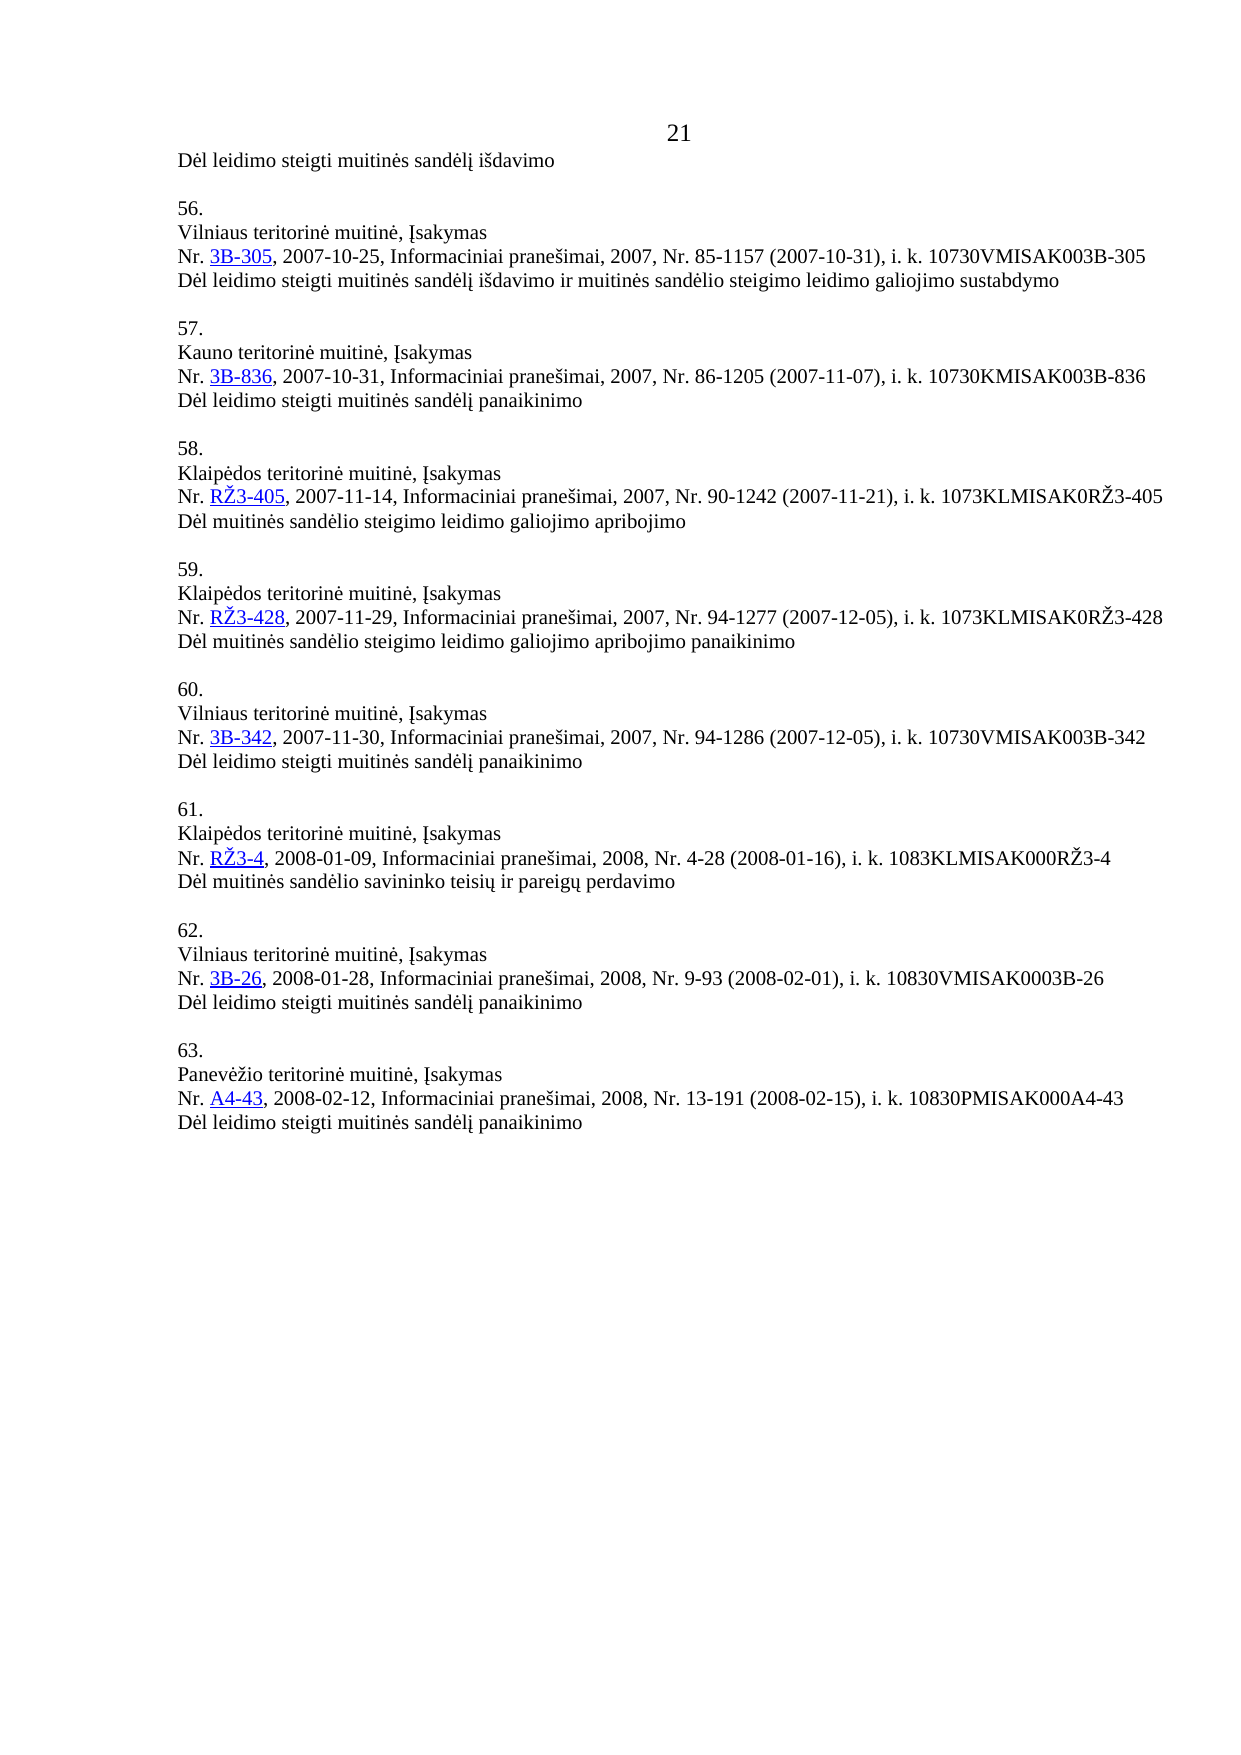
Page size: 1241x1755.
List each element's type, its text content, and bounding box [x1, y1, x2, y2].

text Vilniaus teritorinė muitinė, Įsakymas [177, 942, 1181, 966]
text 61. [177, 797, 1181, 821]
text 59. [177, 557, 1181, 581]
text Dėl muitinės sandėlio steigimo leidimo galiojimo apribojimo [177, 508, 1181, 533]
text Kauno teritorinė muitinė, Įsakymas [177, 340, 1181, 364]
text Klaipėdos teritorinė muitinė, Įsakymas [177, 581, 1181, 605]
text Nr. RŽ3-4, 2008-01-09, Informaciniai pranešimai, 2008, Nr. 4-28 (2008-01-16), i. k. 1083KLMISAK000RŽ3-4 [177, 845, 1181, 869]
text Dėl muitinės sandėlio steigimo leidimo galiojimo apribojimo panaikinimo [177, 629, 1181, 653]
text 58. [177, 436, 1181, 460]
text Dėl leidimo steigti muitinės sandėlį panaikinimo [177, 749, 1181, 773]
text 56. [177, 196, 1181, 220]
text Klaipėdos teritorinė muitinė, Įsakymas [177, 821, 1181, 845]
text Dėl leidimo steigti muitinės sandėlį išdavimo ir muitinės sandėlio steigimo leidimo galiojimo sustabdymo [177, 268, 1181, 292]
text Dėl leidimo steigti muitinės sandėlį išdavimo [177, 148, 1181, 172]
text Nr. RŽ3-405, 2007-11-14, Informaciniai pranešimai, 2007, Nr. 90-1242 (2007-11-21), i. k. 1073KLMISAK0RŽ3-405 [177, 484, 1181, 508]
text 62. [177, 918, 1181, 942]
text Vilniaus teritorinė muitinė, Įsakymas [177, 220, 1181, 244]
text Dėl muitinės sandėlio savininko teisių ir pareigų perdavimo [177, 869, 1181, 893]
text Nr. 3B-836, 2007-10-31, Informaciniai pranešimai, 2007, Nr. 86-1205 (2007-11-07), i. k. 10730KMISAK003B-836 [177, 364, 1181, 388]
text Nr. 3B-26, 2008-01-28, Informaciniai pranešimai, 2008, Nr. 9-93 (2008-02-01), i. k. 10830VMISAK0003B-26 [177, 966, 1181, 990]
text Vilniaus teritorinė muitinė, Įsakymas [177, 701, 1181, 725]
text Dėl leidimo steigti muitinės sandėlį panaikinimo [177, 1110, 1181, 1134]
text Nr. A4-43, 2008-02-12, Informaciniai pranešimai, 2008, Nr. 13-191 (2008-02-15), i. k. 10830PMISAK000A4-43 [177, 1086, 1181, 1110]
text Klaipėdos teritorinė muitinė, Įsakymas [177, 460, 1181, 484]
text Dėl leidimo steigti muitinės sandėlį panaikinimo [177, 990, 1181, 1014]
text Nr. 3B-342, 2007-11-30, Informaciniai pranešimai, 2007, Nr. 94-1286 (2007-12-05), i. k. 10730VMISAK003B-342 [177, 725, 1181, 749]
text 57. [177, 316, 1181, 340]
text 63. [177, 1038, 1181, 1062]
text Nr. RŽ3-428, 2007-11-29, Informaciniai pranešimai, 2007, Nr. 94-1277 (2007-12-05), i. k. 1073KLMISAK0RŽ3-428 [177, 605, 1181, 629]
text 60. [177, 677, 1181, 701]
text Nr. 3B-305, 2007-10-25, Informaciniai pranešimai, 2007, Nr. 85-1157 (2007-10-31), i. k. 10730VMISAK003B-305 [177, 244, 1181, 268]
text Dėl leidimo steigti muitinės sandėlį panaikinimo [177, 388, 1181, 412]
text Panevėžio teritorinė muitinė, Įsakymas [177, 1062, 1181, 1086]
